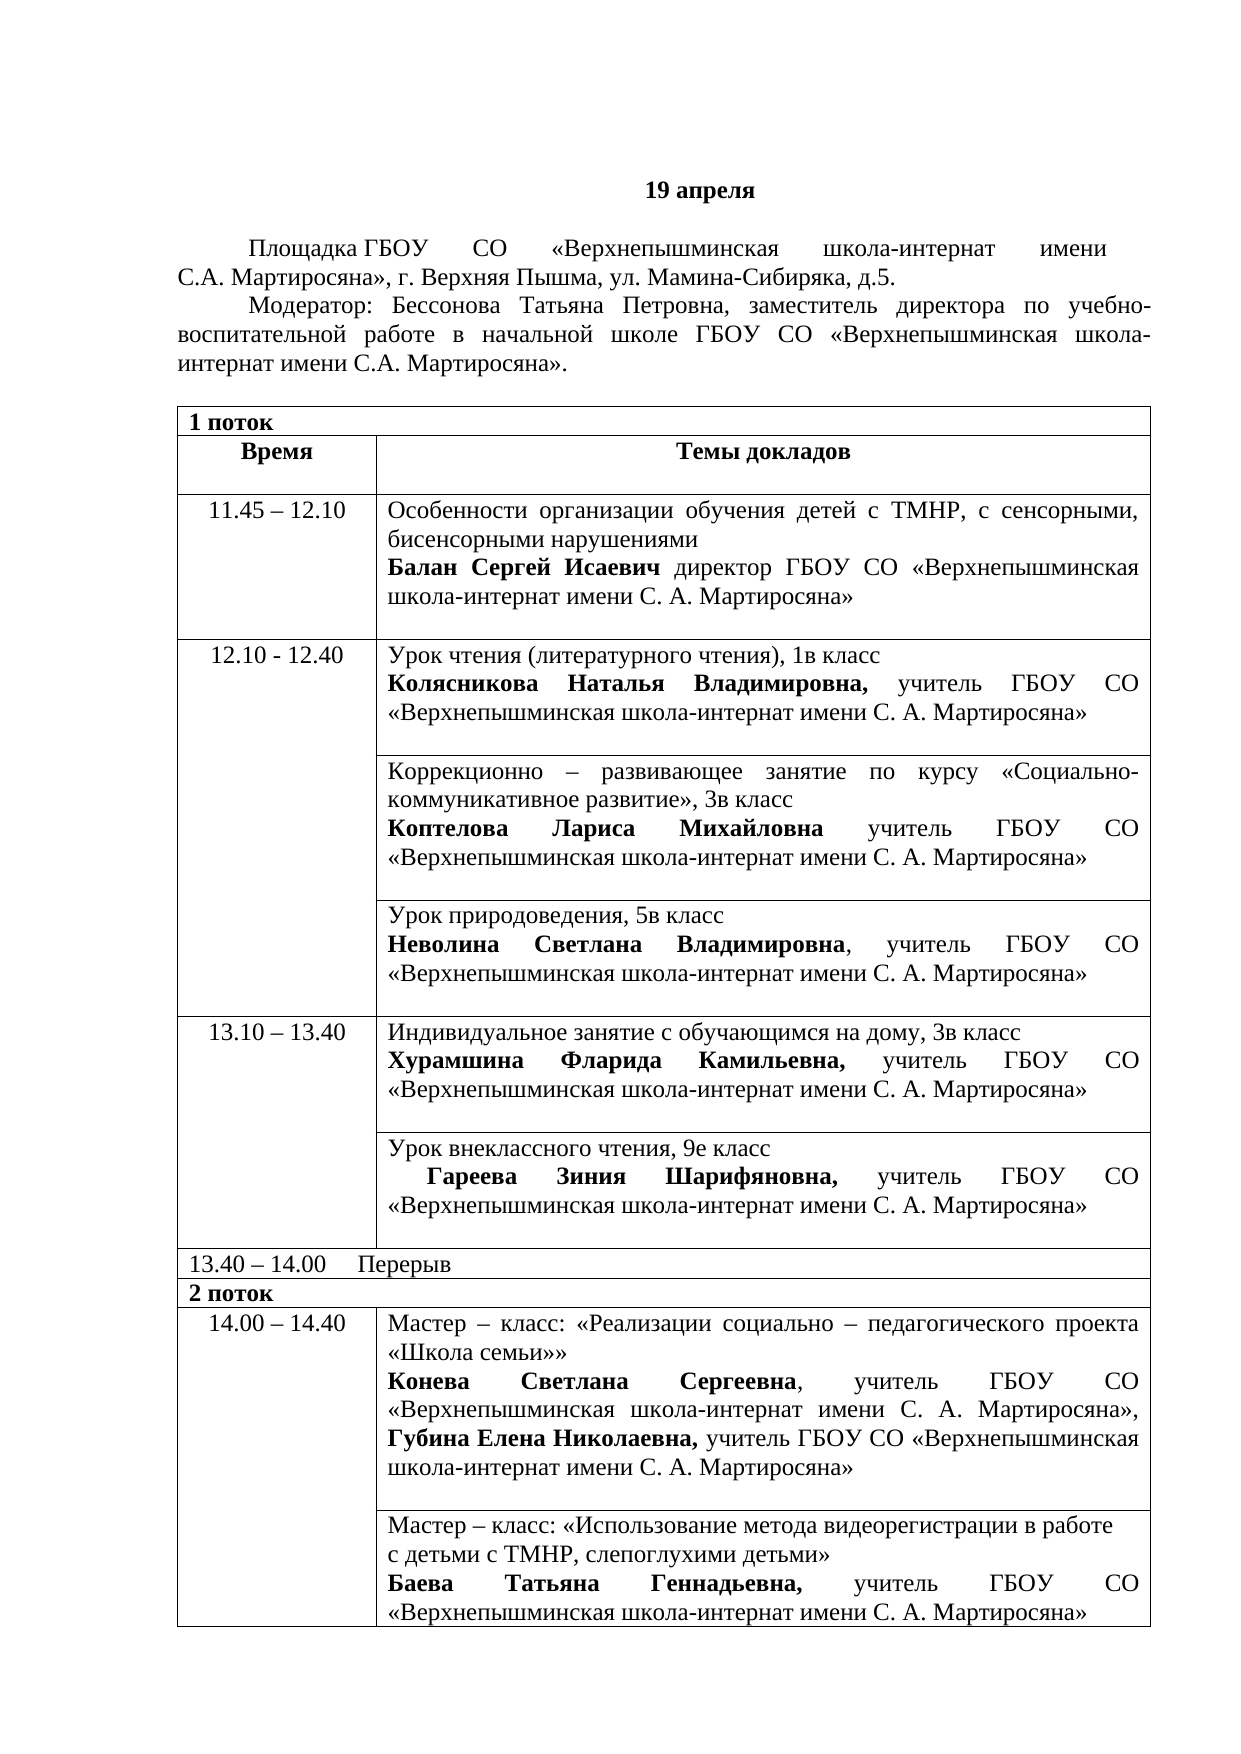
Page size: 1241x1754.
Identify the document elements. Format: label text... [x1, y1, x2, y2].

table_cell 12.10 - 12.40 [178, 640, 376, 1016]
table_cell 2 поток [178, 1279, 1150, 1307]
text Модератор: Бессонова Татьяна Петровна, заместитель директора по учебно-воспитательной работе в начальной школе ГБОУ СО «Верхнепышминская школа-интернат имени С.А. Мартиросяна». [177, 291, 1152, 377]
table_cell Время [178, 436, 376, 494]
table_cell 14.00 – 14.40 [178, 1308, 376, 1626]
table_header 1 поток [178, 407, 1150, 435]
table_cell Урок природоведения, 5в класс Неволина Светлана Владимировна, учитель ГБОУ СО «Верхнепышминская школа-интернат имени С. А. Мартиросяна» [377, 901, 1150, 1016]
table_cell Темы докладов [377, 436, 1150, 494]
table_cell 13.10 – 13.40 [178, 1017, 376, 1248]
table_cell Мастер – класс: «Использование метода видеорегистрации в работе с детьми с ТМНР, слепоглухими детьми» Баева Татьяна Геннадьевна, учитель ГБОУ СО «Верхнепышминская школа-интернат имени С. А. Мартиросяна» [377, 1511, 1150, 1626]
table_cell Урок чтения (литературного чтения), 1в класс Колясникова Наталья Владимировна, учитель ГБОУ СО «Верхнепышминская школа-интернат имени С. А. Мартиросяна» [377, 640, 1150, 755]
table_cell Урок внеклассного чтения, 9е класс Гареева Зиния Шарифяновна, учитель ГБОУ СО «Верхнепышминская школа-интернат имени С. А. Мартиросяна» [377, 1133, 1150, 1248]
text 19 апреля [177, 176, 1152, 204]
table_cell 11.45 – 12.10 [178, 495, 376, 639]
table_cell 13.40 – 14.00 Перерыв [178, 1249, 1150, 1277]
table_cell Мастер – класс: «Реализации социально – педагогического проекта «Школа семьи»» Конева Светлана Сергеевна, учитель ГБОУ СО «Верхнепышминская школа-интернат имени С. А. Мартиросяна», Губина Елена Николаевна, учитель ГБОУ СО «Верхнепышминская школа-интернат имени С. А. Мартиросяна» [377, 1308, 1150, 1509]
table_cell Индивидуальное занятие с обучающимся на дому, 3в класс Хурамшина Фларида Камильевна, учитель ГБОУ СО «Верхнепышминская школа-интернат имени С. А. Мартиросяна» [377, 1017, 1150, 1132]
text Площадка ГБОУ СО «Верхнепышминская школа-интернат имени С.А. Мартиросяна», г. Верхняя Пышма, ул. Мамина-Сибиряка, д.5. [177, 233, 1152, 291]
table_cell Коррекционно – развивающее занятие по курсу «Социально- коммуникативное развитие», 3в класс Коптелова Лариса Михайловна учитель ГБОУ СО «Верхнепышминская школа-интернат имени С. А. Мартиросяна» [377, 756, 1150, 899]
table_cell Особенности организации обучения детей с ТМНР, с сенсорными, бисенсорными нарушениями Балан Сергей Исаевич директор ГБОУ СО «Верхнепышминская школа-интернат имени С. А. Мартиросяна» [377, 495, 1150, 639]
